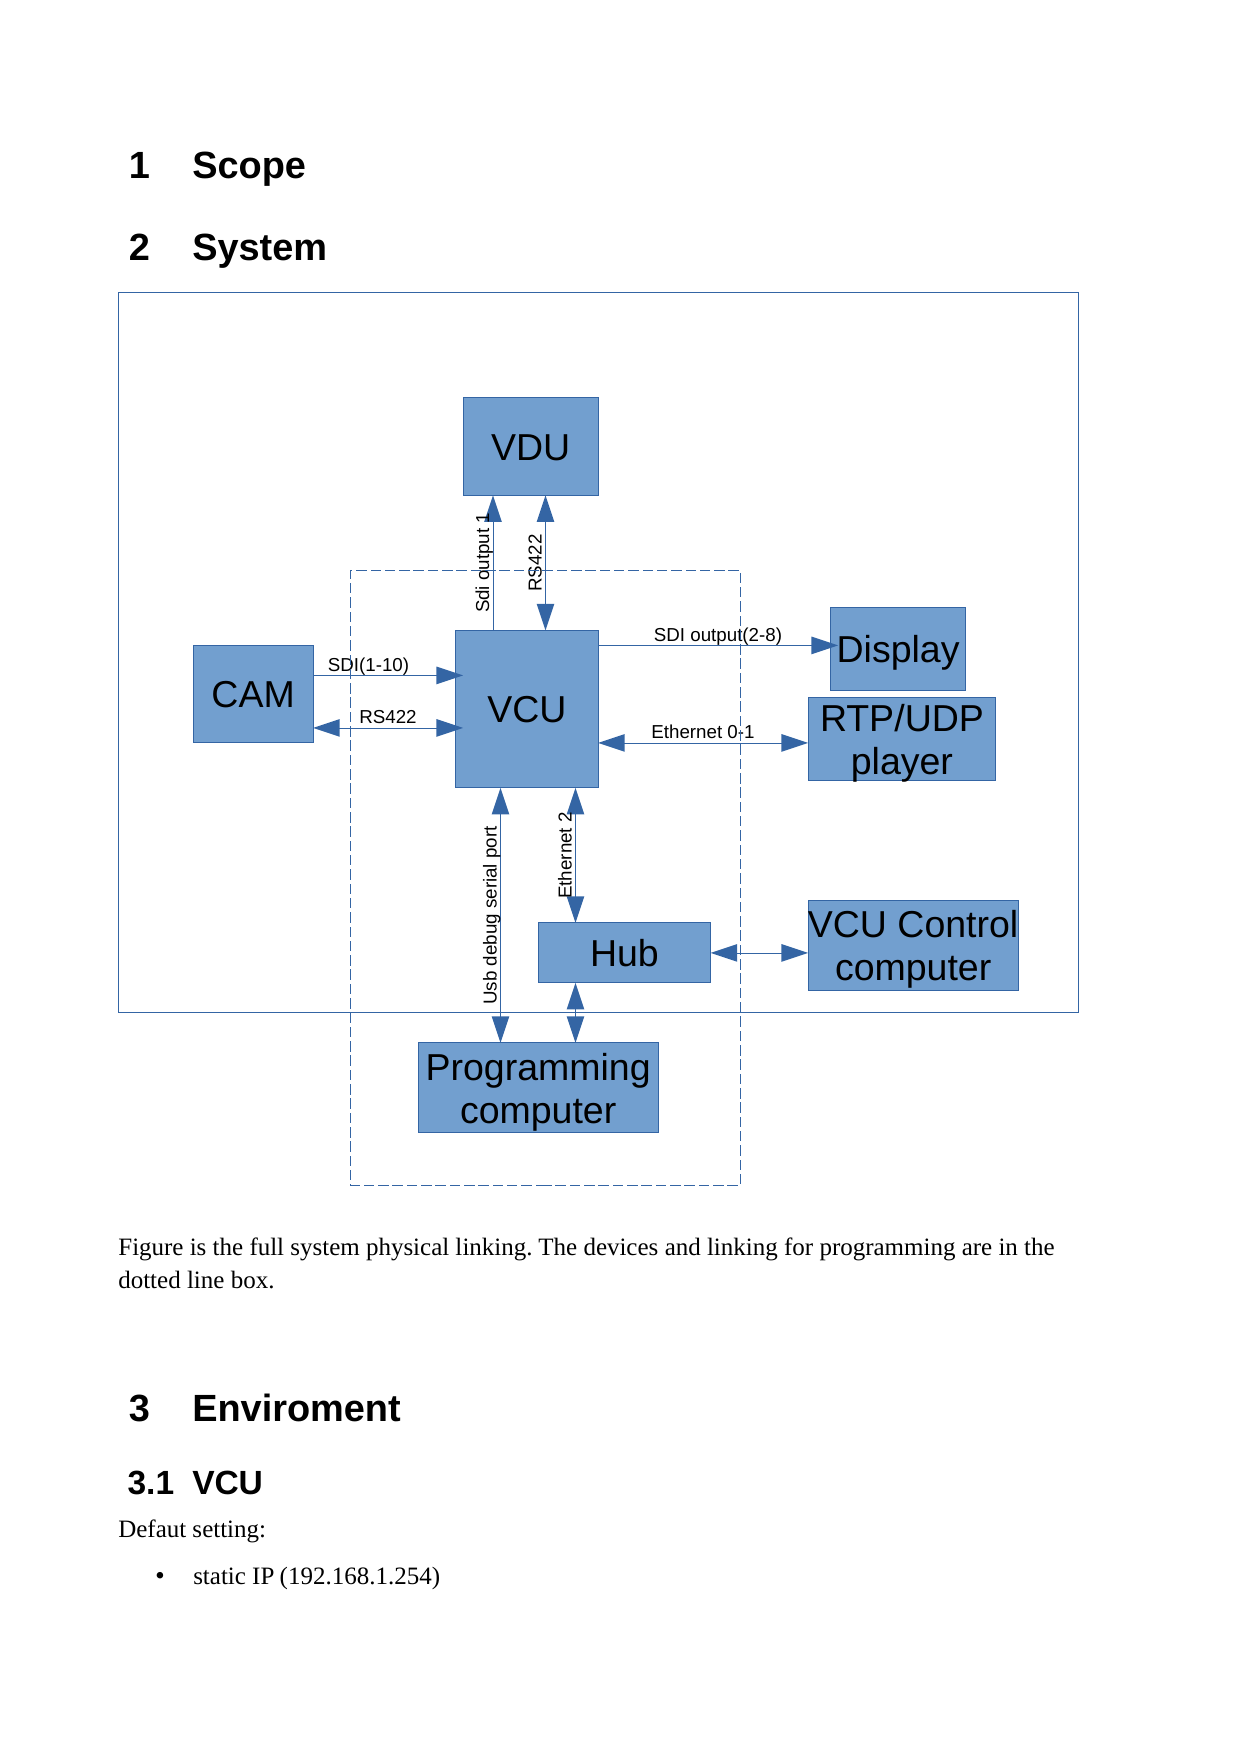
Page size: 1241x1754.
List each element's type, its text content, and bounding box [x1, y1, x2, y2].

text Defaut setting: [118, 1514, 1122, 1543]
list static IP (192.168.1.254) [156, 1561, 1122, 1590]
subtitle System [118, 224, 1122, 268]
subtitle VCU [118, 1463, 1122, 1501]
subtitle Scope [118, 143, 1122, 187]
text Figure is the full system physical linking. The devices and linking for programming are in the dotted line box. [118, 1232, 1122, 1294]
subtitle Enviroment [118, 1386, 1122, 1429]
